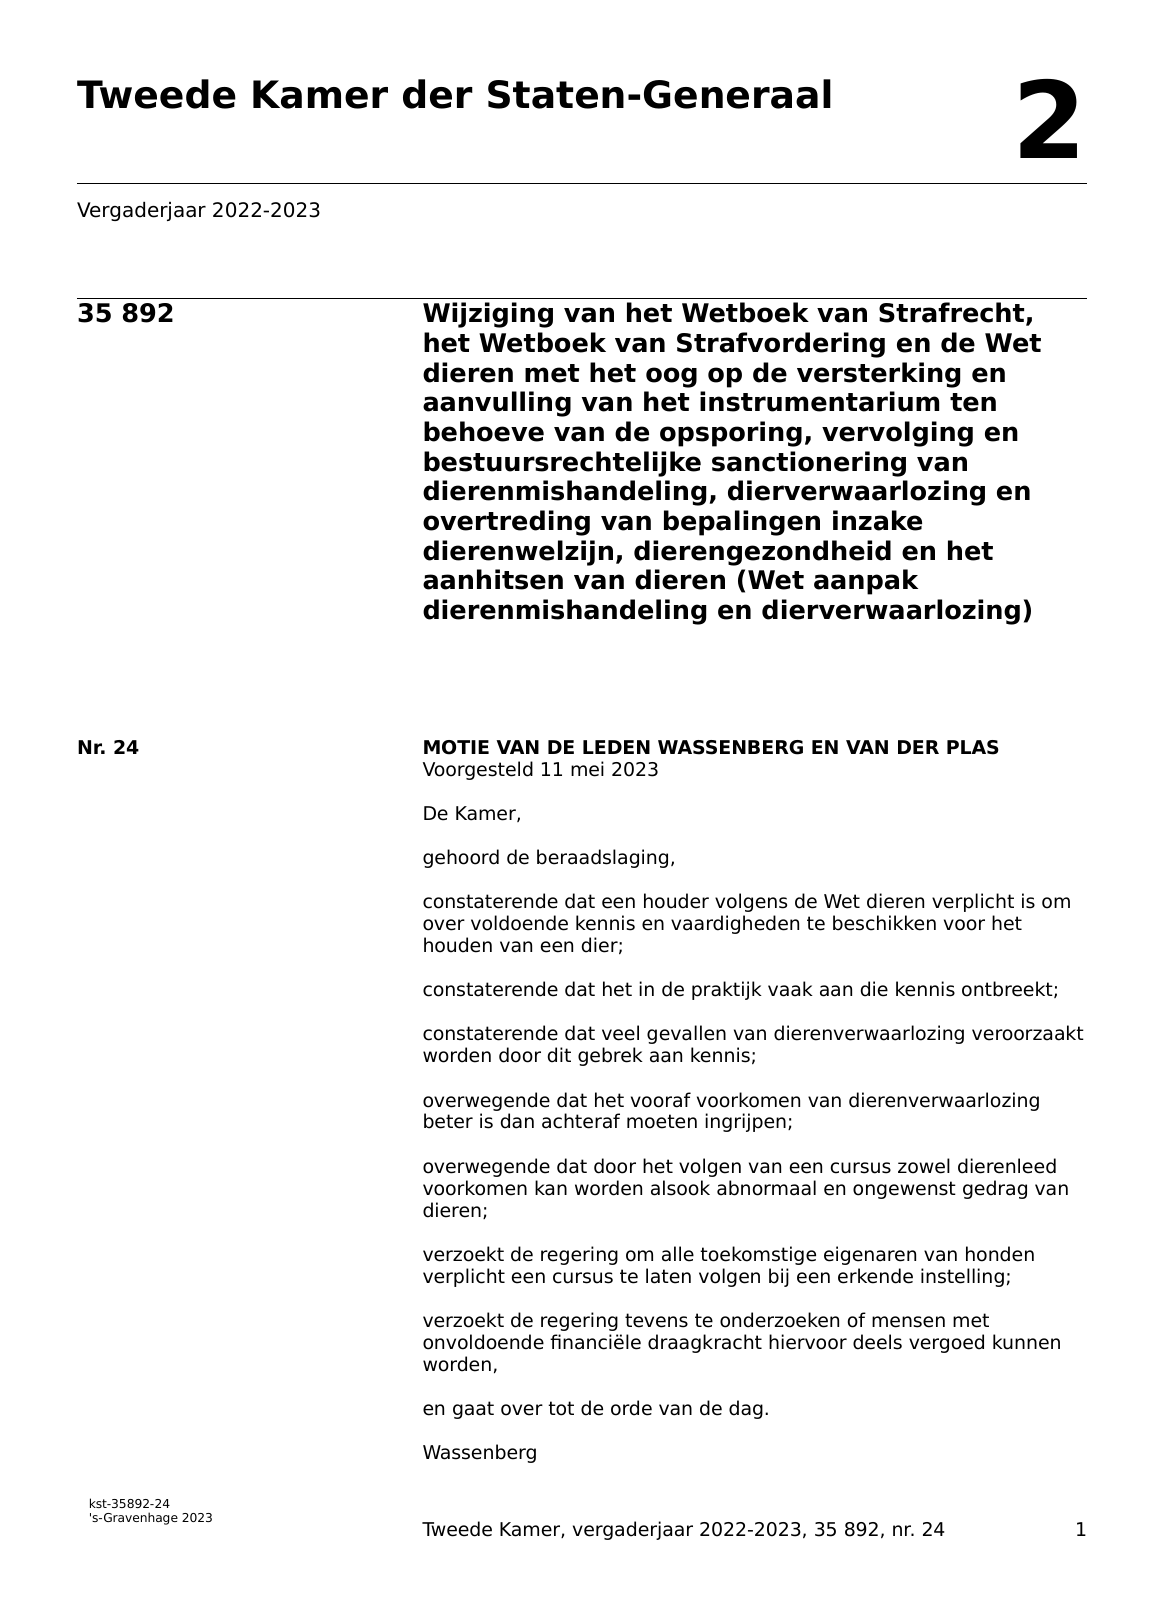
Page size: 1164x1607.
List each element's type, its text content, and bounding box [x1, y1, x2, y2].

text overwegende dat door het volgen van een cursus zowel dierenleed voorkomen kan worden alsook abnormaal en ongewenst gedrag van dieren; [422, 1156, 1087, 1222]
table_cell Vergaderjaar 2022-2023 [77, 184, 1087, 298]
text Wassenberg [422, 1442, 1087, 1464]
table_header 2 [886, 59, 1087, 183]
text en gaat over tot de orde van de dag. [422, 1398, 1087, 1420]
table_header Tweede Kamer der Staten-Generaal [77, 59, 886, 183]
subtitle Nr. 24 MOTIE VAN DE LEDEN WASSENBERG EN VAN DER PLAS [77, 737, 1087, 758]
subtitle 35 892 Wijziging van het Wetboek van Strafrecht, het Wetboek van Strafvordering en de Wet dieren met het oog op de versterking en aanvulling van het instrumentarium ten behoeve van de opsporing, vervolging en bestuursrechtelijke sanctionering van dierenmishandeling, dierverwaarlozing en overtreding van bepalingen inzake dierenwelzijn, dierengezondheid en het aanhitsen van dieren (Wet aanpak dierenmishandeling en dierverwaarlozing) [77, 299, 1087, 626]
text gehoord de beraadslaging, [422, 847, 1087, 869]
text constaterende dat het in de praktijk vaak aan die kennis ontbreekt; [422, 979, 1087, 1001]
text overwegende dat het vooraf voorkomen van dierenverwaarlozing beter is dan achteraf moeten ingrijpen; [422, 1089, 1087, 1133]
text kst-35892-24 [88, 1497, 323, 1511]
text constaterende dat een houder volgens de Wet dieren verplicht is om over voldoende kennis en vaardigheden te beschikken voor het houden van een dier; [422, 891, 1087, 957]
text Voorgesteld 11 mei 2023 [422, 758, 1087, 781]
text constaterende dat veel gevallen van dierenverwaarlozing veroorzaakt worden door dit gebrek aan kennis; [422, 1023, 1087, 1067]
text verzoekt de regering tevens te onderzoeken of mensen met onvoldoende financiële draagkracht hiervoor deels vergoed kunnen worden, [422, 1310, 1087, 1376]
text 's-Gravenhage 2023 [88, 1511, 323, 1525]
text De Kamer, [422, 803, 1087, 825]
text verzoekt de regering om alle toekomstige eigenaren van honden verplicht een cursus te laten volgen bij een erkende instelling; [422, 1244, 1087, 1288]
